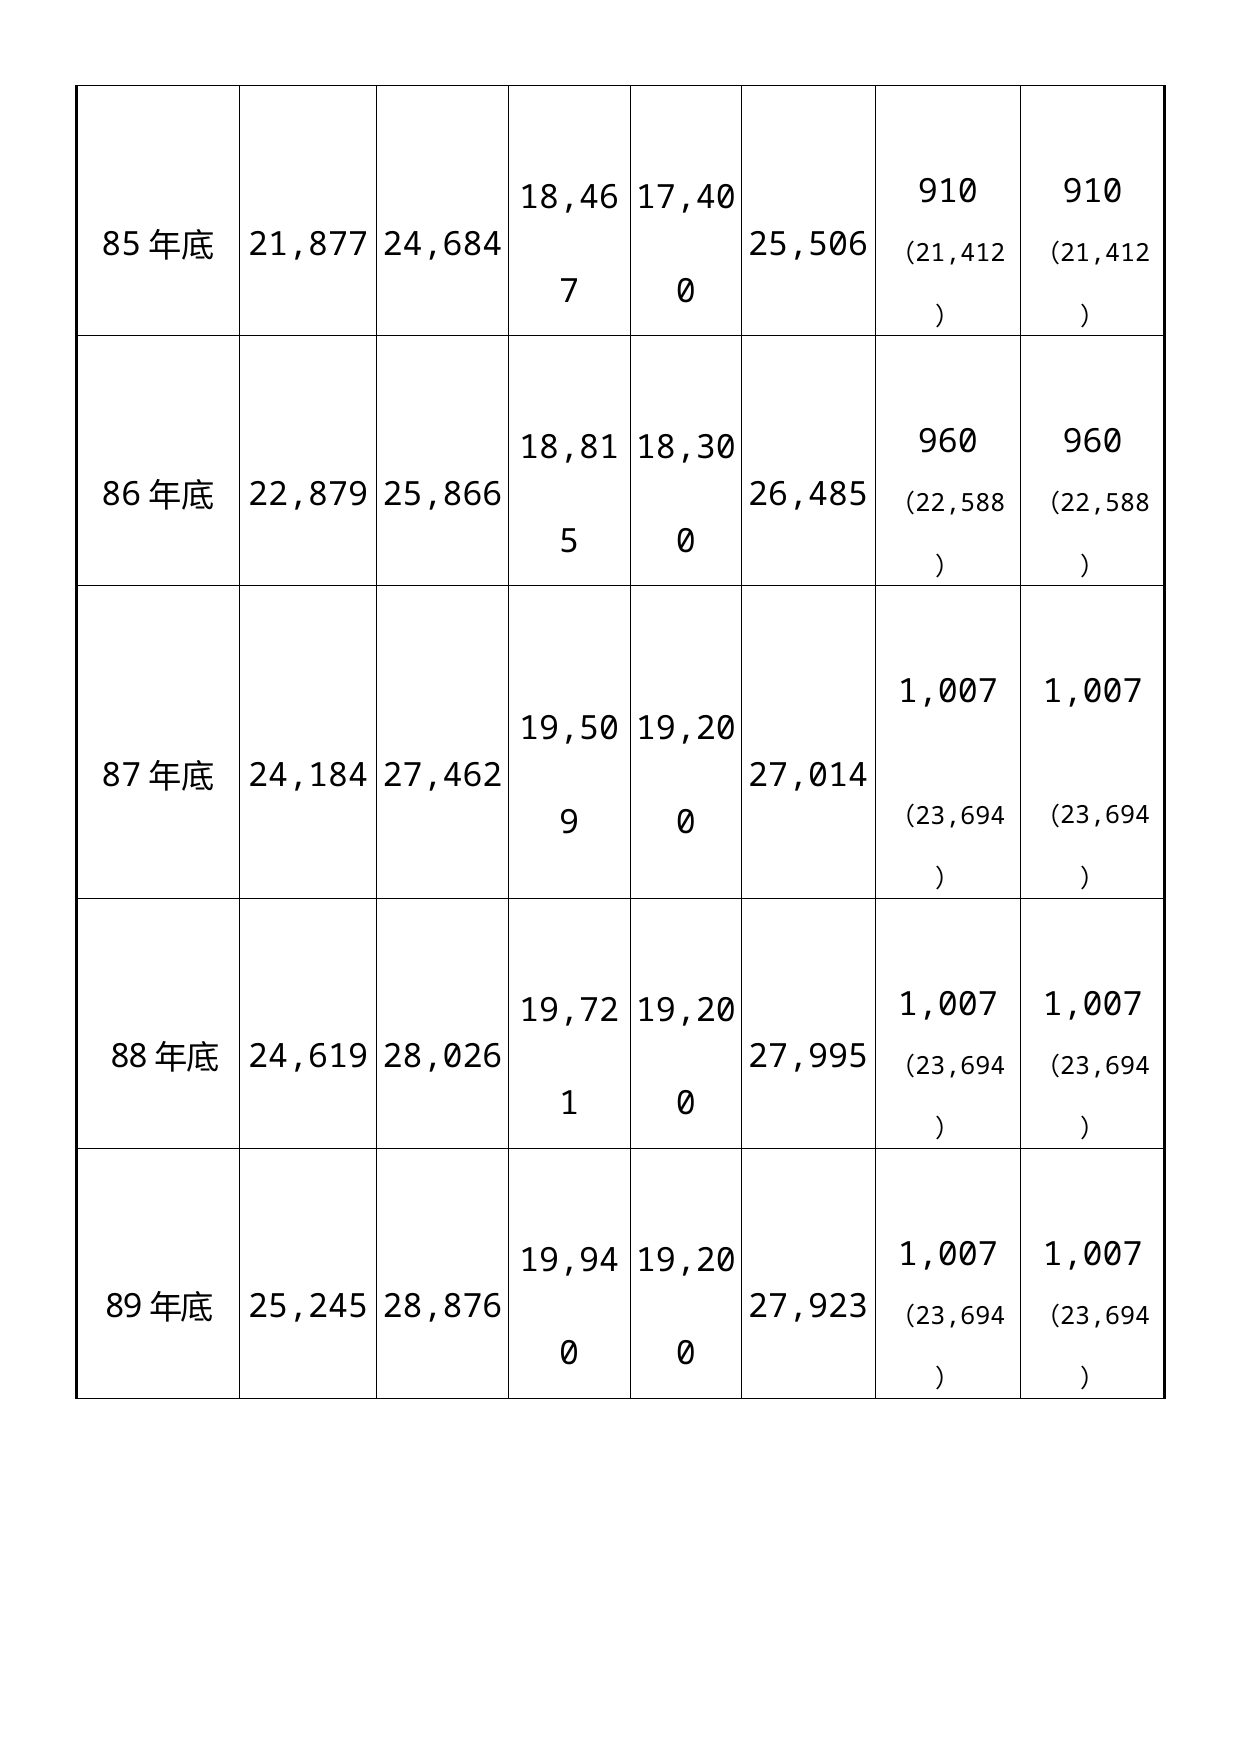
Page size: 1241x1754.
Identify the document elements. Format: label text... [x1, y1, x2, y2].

table_cell 18,815 [509, 336, 630, 585]
table_cell 17,400 [631, 86, 741, 335]
table_cell 1,007 （23,694） [876, 586, 1020, 898]
table_cell 24,684 [377, 86, 508, 335]
table_cell 960 （22,588） [1021, 336, 1163, 585]
table_cell 1,007 （23,694） [1021, 586, 1163, 898]
table_cell 88年底 [78, 899, 239, 1148]
table_cell 27,923 [742, 1149, 875, 1398]
table_cell 910 （21,412） [1021, 86, 1163, 335]
table_cell 85年底 [78, 86, 239, 335]
table_cell 87年底 [78, 586, 239, 898]
table_cell 27,014 [742, 586, 875, 898]
table_cell 86年底 [78, 336, 239, 585]
table_cell 25,506 [742, 86, 875, 335]
table_cell 28,026 [377, 899, 508, 1148]
table_cell 1,007 （23,694） [1021, 899, 1163, 1148]
table_cell 19,200 [631, 1149, 741, 1398]
table_cell 19,200 [631, 899, 741, 1148]
table_cell 27,995 [742, 899, 875, 1148]
table_cell 910 （21,412） [876, 86, 1020, 335]
table_cell 25,245 [240, 1149, 376, 1398]
table_cell 22,879 [240, 336, 376, 585]
table_cell 18,300 [631, 336, 741, 585]
table_cell 960 （22,588） [876, 336, 1020, 585]
table_cell 18,467 [509, 86, 630, 335]
table_cell 25,866 [377, 336, 508, 585]
table_cell 24,184 [240, 586, 376, 898]
table_cell 19,200 [631, 586, 741, 898]
table_cell 21,877 [240, 86, 376, 335]
table_cell 28,876 [377, 1149, 508, 1398]
table_cell 19,509 [509, 586, 630, 898]
table_cell 89年底 [78, 1149, 239, 1398]
table_cell 27,462 [377, 586, 508, 898]
table_cell 19,721 [509, 899, 630, 1148]
table_cell 26,485 [742, 336, 875, 585]
table_cell 19,940 [509, 1149, 630, 1398]
table_cell 1,007 （23,694） [876, 1149, 1020, 1398]
table_cell 24,619 [240, 899, 376, 1148]
table_cell 1,007 （23,694） [1021, 1149, 1163, 1398]
table_cell 1,007 （23,694） [876, 899, 1020, 1148]
